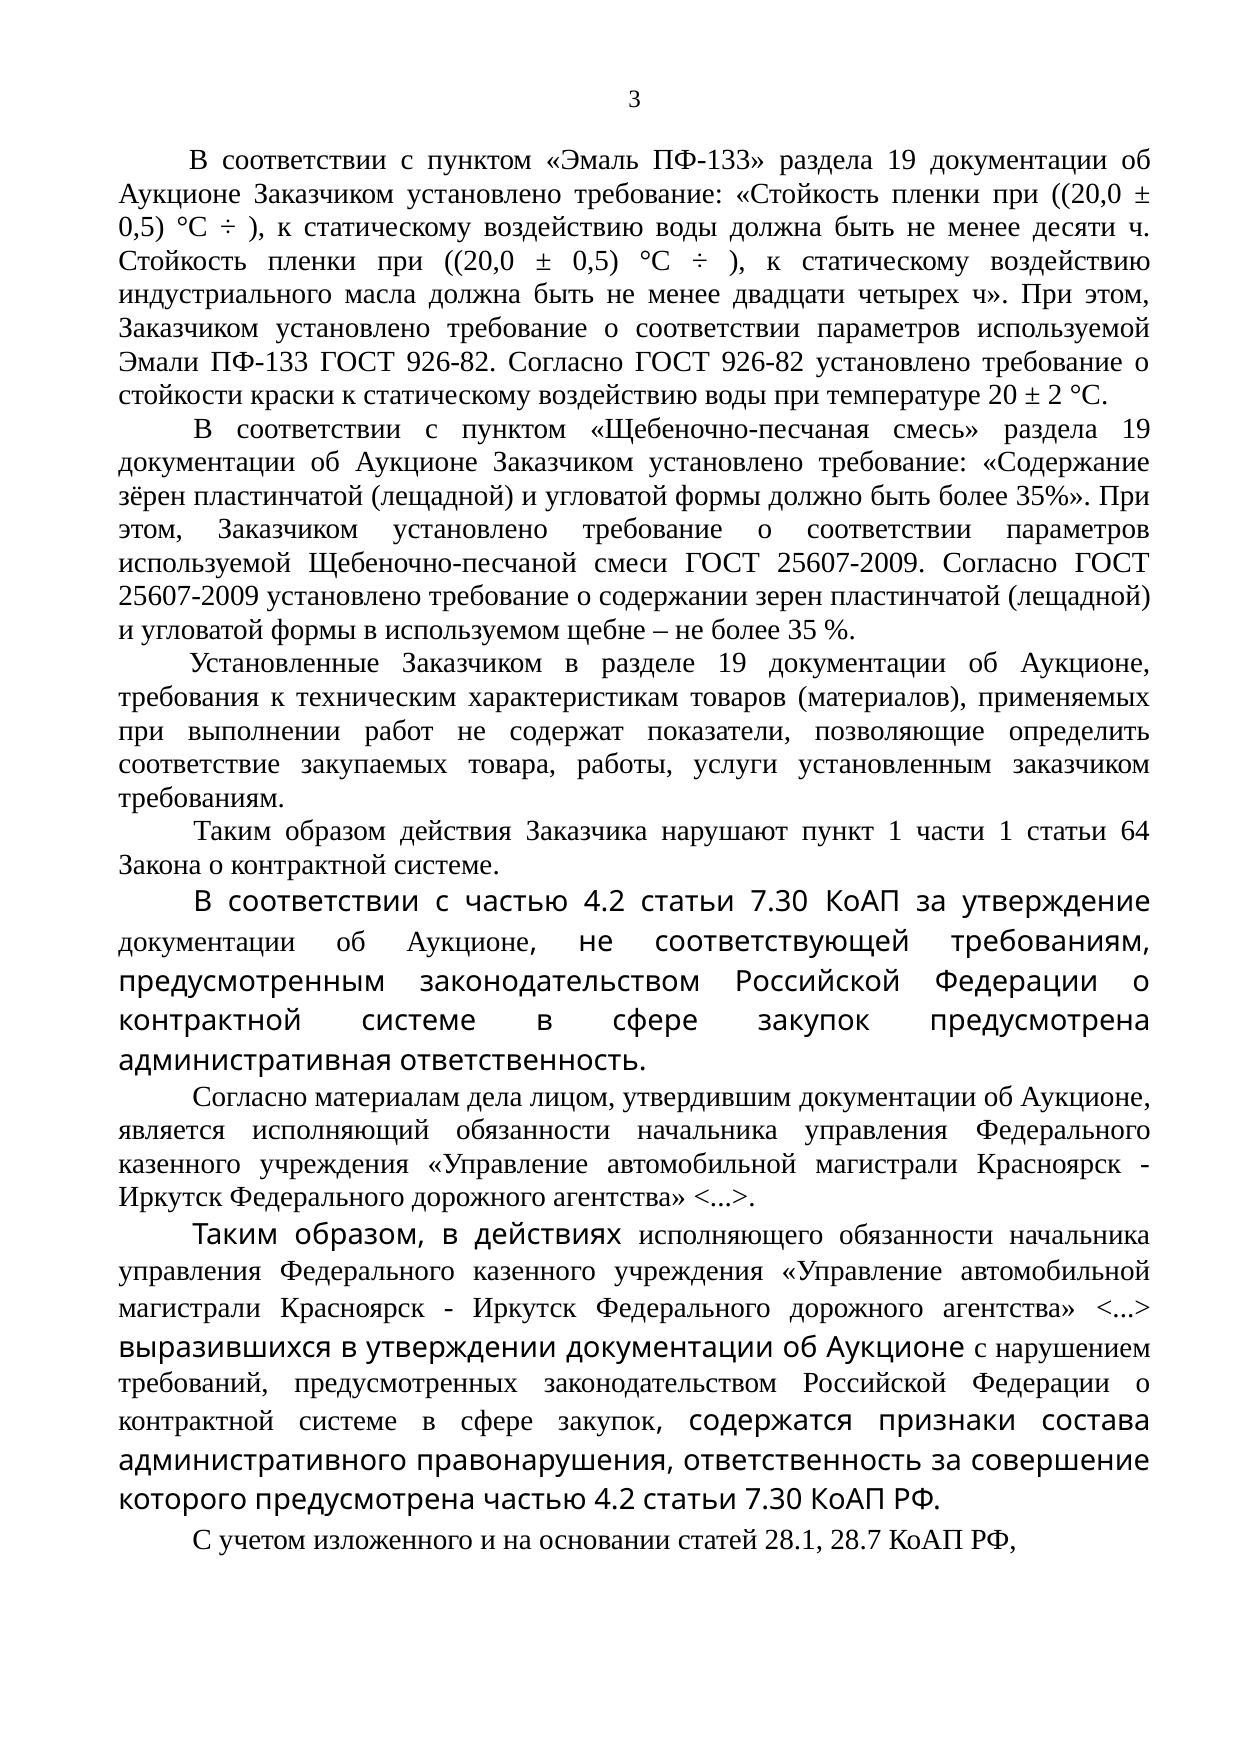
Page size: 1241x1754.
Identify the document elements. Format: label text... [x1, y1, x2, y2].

text В соответствии с пунктом «Щебеночно-песчаная смесь» раздела 19 документации об Аукционе Заказчиком установлено требование: «Содержание зёрен пластинчатой (лещадной) и угловатой формы должно быть более 35%». При этом, Заказчиком установлено требование о соответствии параметров используемой Щебеночно-песчаной смеси ГОСТ 25607-2009. Согласно ГОСТ 25607-2009 установлено требование о содержании зерен пластинчатой (лещадной) и угловатой формы в используемом щебне – не более 35 %. [118, 411, 1151, 646]
text Согласно материалам дела лицом, утвердившим документации об Аукционе, является исполняющий обязанности начальника управления Федерального казенного учреждения «Управление автомобильной магистрали Красноярск - Иркутск Федерального дорожного агентства» <...>. [118, 1079, 1151, 1213]
text В соответствии с пунктом «Эмаль ПФ-133» раздела 19 документации об Аукционе Заказчиком установлено требование: «Стойкость пленки при ((20,0 ± 0,5) °С ÷ ), к статическому воздействию воды должна быть не менее десяти ч. Стойкость пленки при ((20,0 ± 0,5) °С ÷ ), к статическому воздействию индустриального масла должна быть не менее двадцати четырех ч». При этом, Заказчиком установлено требование о соответствии параметров используемой Эмали ПФ-133 ГОСТ 926-82. Согласно ГОСТ 926-82 установлено требование о стойкости краски к статическому воздействию воды при температуре 20 ± 2 °С. [118, 142, 1151, 411]
text Установленные Заказчиком в разделе 19 документации об Аукционе, требования к техническим характеристикам товаров (материалов), применяемых при выполнении работ не содержат показатели, позволяющие определить соответствие закупаемых товара, работы, услуги установленным заказчиком требованиям. [118, 646, 1151, 813]
text Таким образом действия Заказчика нарушают пункт 1 части 1 статьи 64 Закона о контрактной системе. [118, 813, 1151, 880]
text С учетом изложенного и на основании статей 28.1, 28.7 КоАП РФ, [118, 1518, 1151, 1558]
text В соответствии с частью 4.2 статьи 7.30 КоАП за утверждение документации об Аукционе, не соответствующей требованиям, предусмотренным законодательством Российской Федерации о контрактной системе в сфере закупок предусмотрена административная ответственность. [118, 880, 1151, 1079]
text Таким образом, в действиях исполняющего обязанности начальника управления Федерального казенного учреждения «Управление автомобильной магистрали Красноярск - Иркутск Федерального дорожного агентства» <...> выразившихся в утверждении документации об Аукционе с нарушением требований, предусмотренных законодательством Российской Федерации о контрактной системе в сфере закупок, содержатся признаки состава административного правонарушения, ответственность за совершение которого предусмотрена частью 4.2 статьи 7.30 КоАП РФ. [118, 1213, 1151, 1518]
